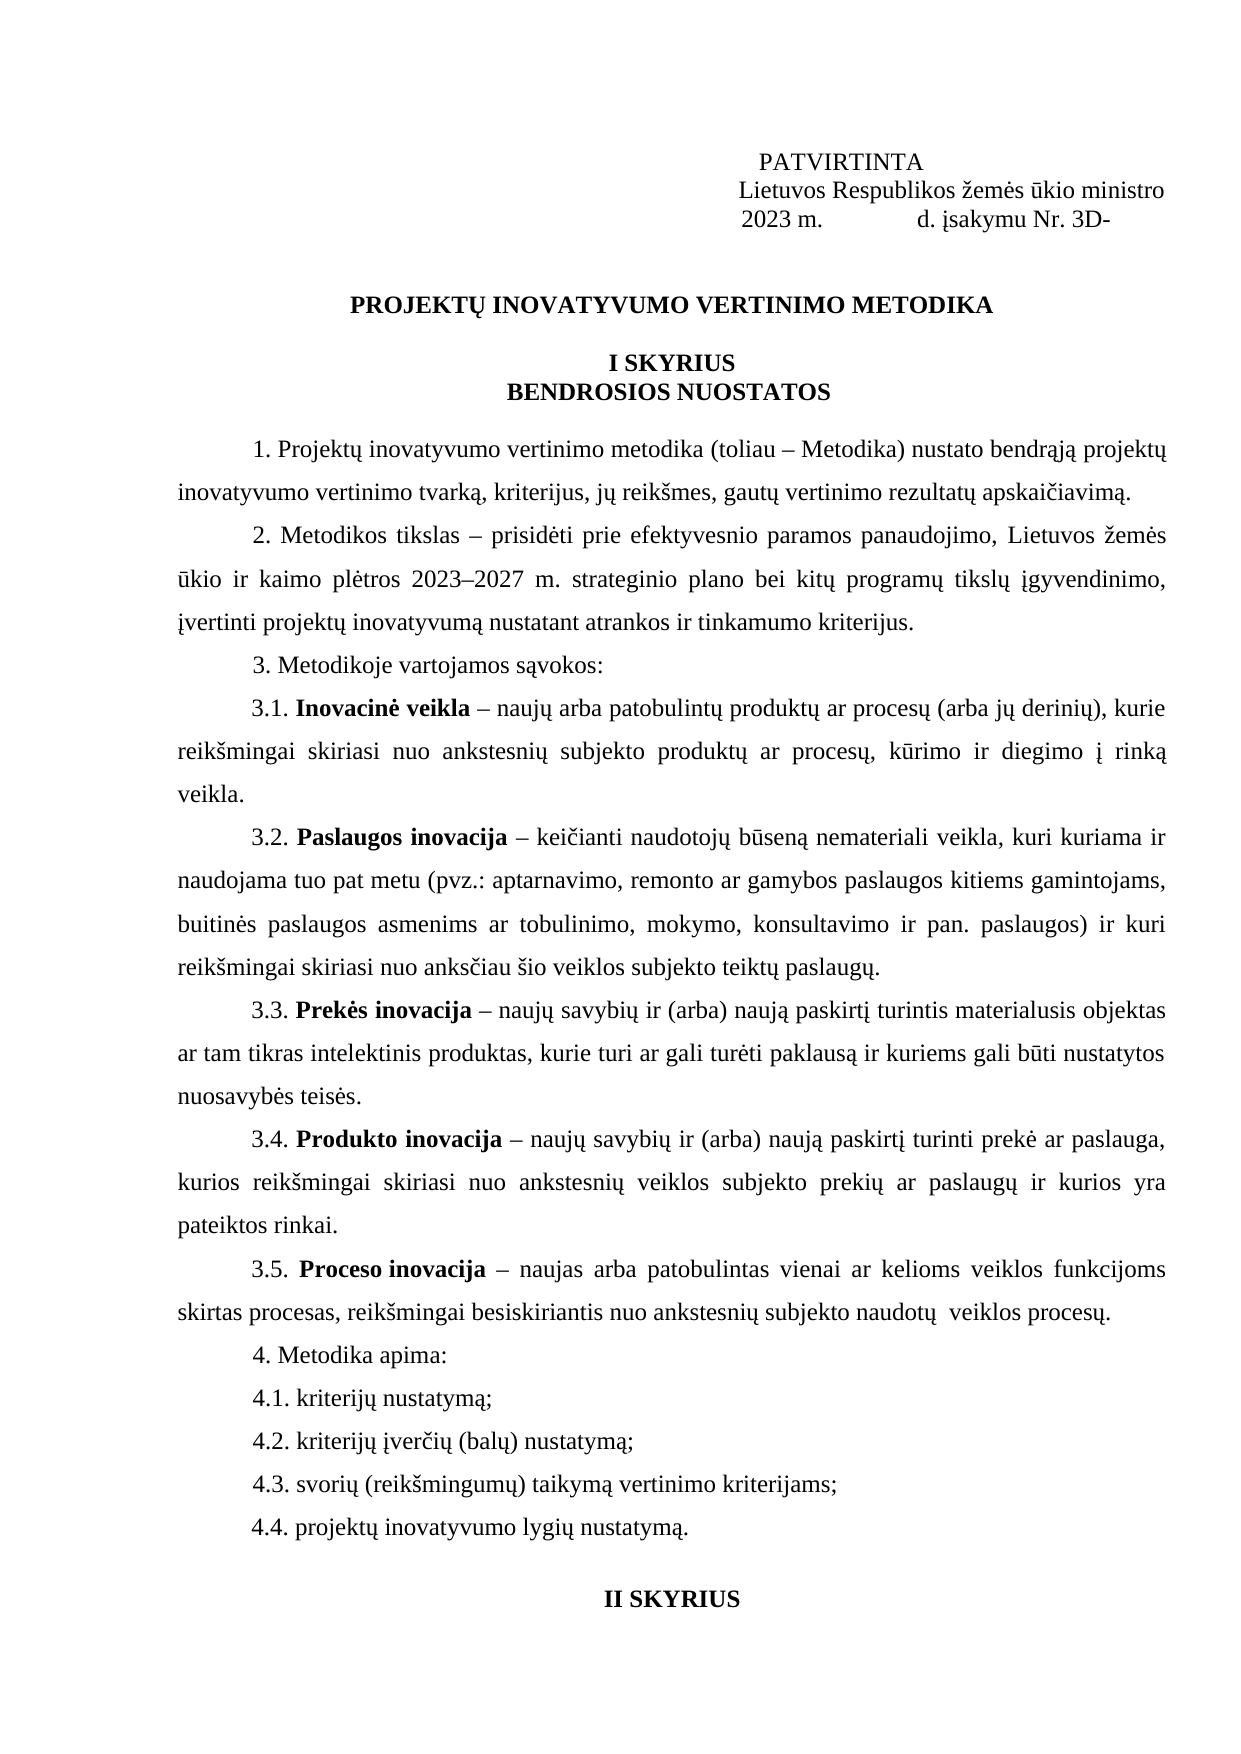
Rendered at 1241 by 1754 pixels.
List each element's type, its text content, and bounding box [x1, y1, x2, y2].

text 3.5. Proceso inovacija – naujas arba patobulintas vienai ar kelioms veiklos funkcijoms skirtas procesas, reikšmingai besiskiriantis nuo ankstesnių subjekto naudotų veiklos procesų. [177, 1254, 1167, 1326]
text 4. Metodika apima: [177, 1340, 1167, 1369]
text 4.2. kriterijų įverčių (balų) nustatymą; [177, 1426, 1167, 1455]
text 3. Metodikoje vartojamos sąvokos: [177, 650, 1167, 679]
text 2023 m. d. įsakymu Nr. 3D- [177, 204, 1167, 233]
text 4.3. svorių (reikšmingumų) taikymą vertinimo kriterijams; [177, 1469, 1167, 1498]
text 3.3. Prekės inovacija – naujų savybių ir (arba) naują paskirtį turintis materialusis objektas ar tam tikras intelektinis produktas, kurie turi ar gali turėti paklausą ir kuriems gali būti nustatytos nuosavybės teisės. [177, 995, 1167, 1110]
text 3.1. Inovacinė veikla – naujų arba patobulintų produktų ar procesų (arba jų derinių), kurie reikšmingai skiriasi nuo ankstesnių subjekto produktų ar procesų, kūrimo ir diegimo į rinką veikla. [177, 693, 1167, 808]
text PATVIRTINTA [177, 147, 1167, 176]
text II SKYRIUS [177, 1584, 1167, 1613]
text 3.2. Paslaugos inovacija – keičianti naudotojų būseną nemateriali veikla, kuri kuriama ir naudojama tuo pat metu (pvz.: aptarnavimo, remonto ar gamybos paslaugos kitiems gamintojams, buitinės paslaugos asmenims ar tobulinimo, mokymo, konsultavimo ir pan. paslaugos) ir kuri reikšmingai skiriasi nuo anksčiau šio veiklos subjekto teiktų paslaugų. [177, 822, 1167, 981]
text I SKYRIUS [177, 348, 1167, 377]
text 4.1. kriterijų nustatymą; [177, 1383, 1167, 1412]
text 3.4. Produkto inovacija – naujų savybių ir (arba) naują paskirtį turinti prekė ar paslauga, kurios reikšmingai skiriasi nuo ankstesnių veiklos subjekto prekių ar paslaugų ir kurios yra pateiktos rinkai. [177, 1124, 1167, 1239]
text 2. Metodikos tikslas – prisidėti prie efektyvesnio paramos panaudojimo, Lietuvos žemės ūkio ir kaimo plėtros 2023–2027 m. strateginio plano bei kitų programų tikslų įgyvendinimo, įvertinti projektų inovatyvumą nustatant atrankos ir tinkamumo kriterijus. [177, 521, 1167, 636]
text Lietuvos Respublikos žemės ūkio ministro [738, 176, 1167, 204]
text 1. Projektų inovatyvumo vertinimo metodika (toliau – Metodika) nustato bendrąją projektų inovatyvumo vertinimo tvarką, kriterijus, jų reikšmes, gautų vertinimo rezultatų apskaičiavimą. [177, 434, 1167, 506]
text 4.4. projektų inovatyvumo lygių nustatymą. [177, 1512, 1167, 1541]
text PROJEKTŲ INOVATYVUMO VERTINIMO METODIKA [177, 291, 1167, 319]
text BENDROSIOS NUOSTATOS [177, 377, 1167, 406]
